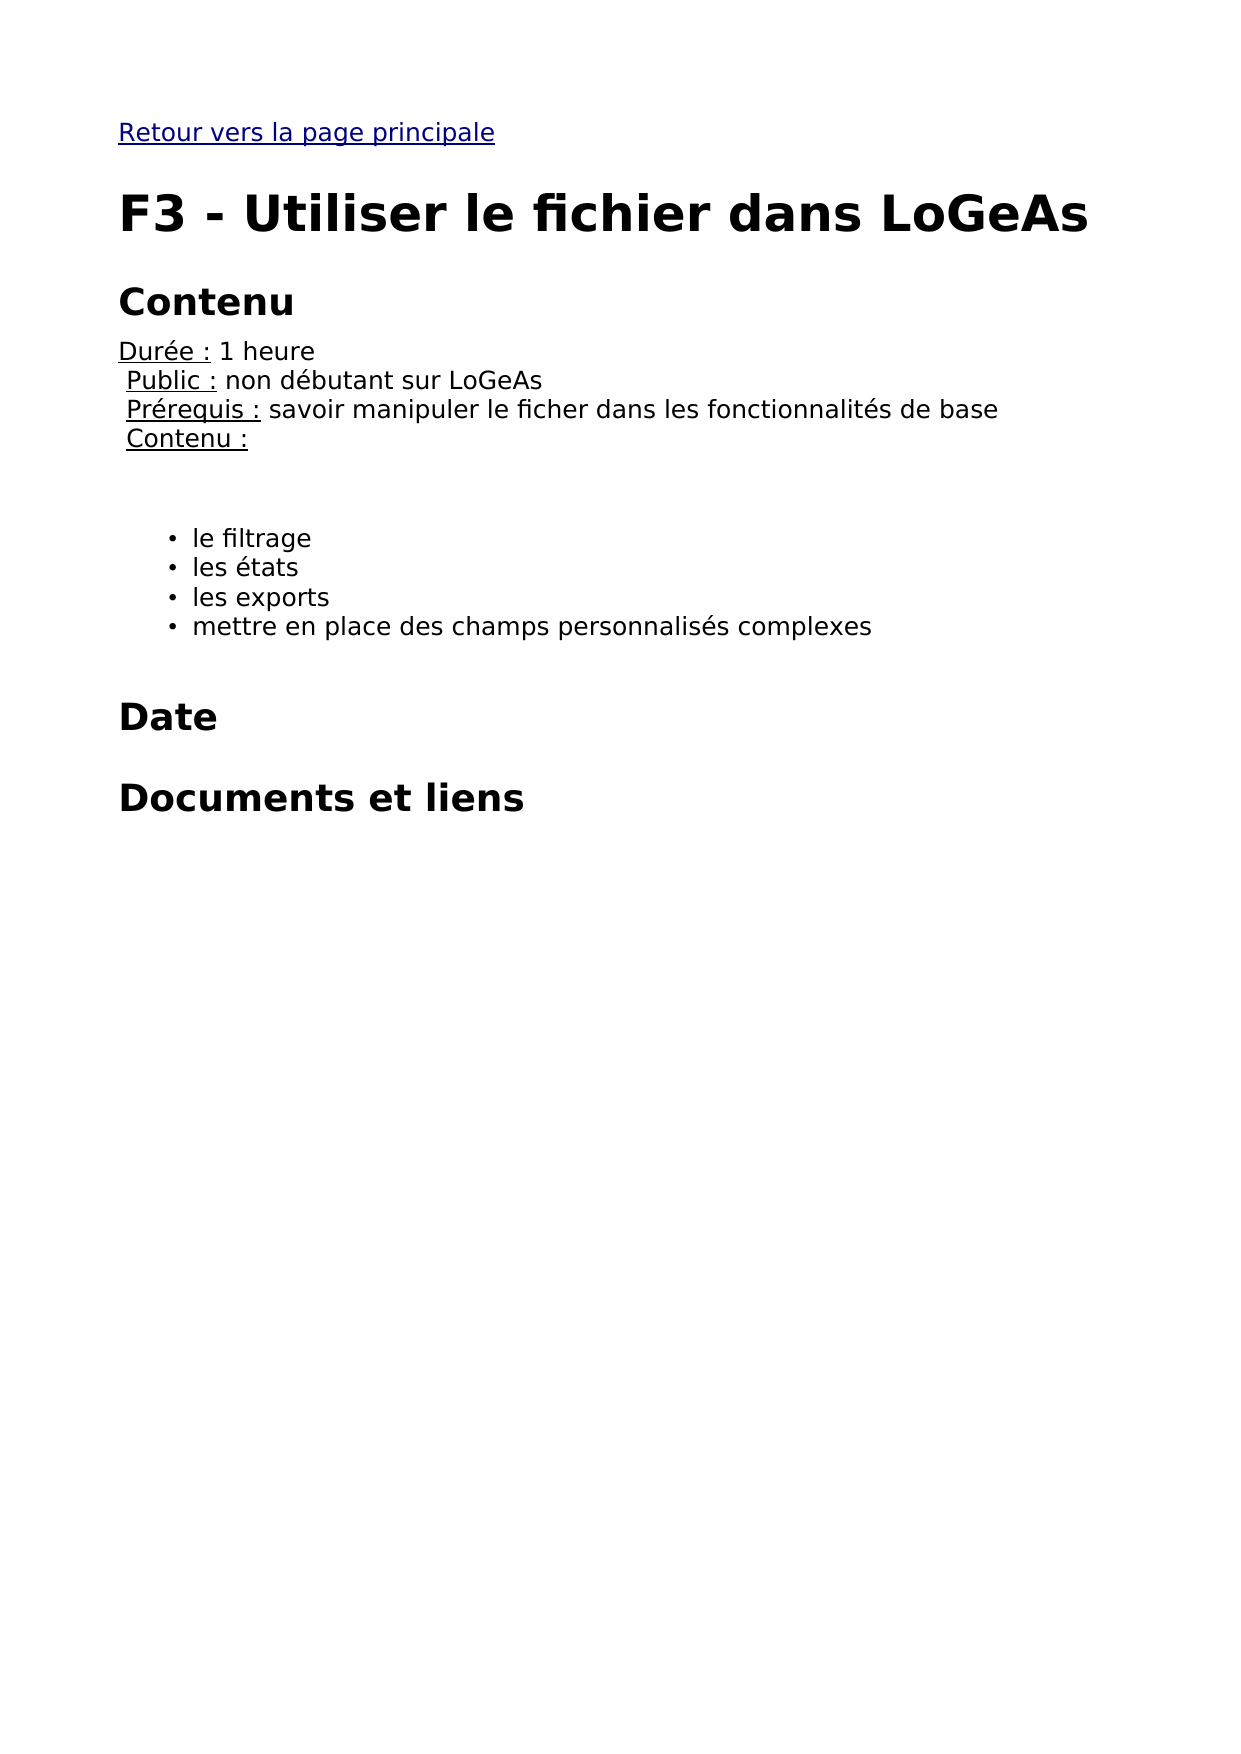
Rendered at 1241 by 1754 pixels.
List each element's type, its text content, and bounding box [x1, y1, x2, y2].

list les exports [177, 583, 1122, 612]
text Durée : 1 heure Public : non débutant sur LoGeAs Prérequis : savoir manipuler le ficher dans les fonctionnalités de base Contenu : [118, 337, 1122, 482]
list les états [177, 554, 1122, 583]
list mettre en place des champs personnalisés complexes [177, 612, 1122, 641]
subtitle Contenu [118, 281, 1122, 324]
subtitle Date [118, 696, 1122, 739]
list le filtrage [177, 524, 1122, 554]
subtitle F3 - Utiliser le fichier dans LoGeAs [118, 185, 1122, 243]
subtitle Documents et liens [118, 777, 1122, 820]
text Retour vers la page principale [118, 118, 1122, 147]
